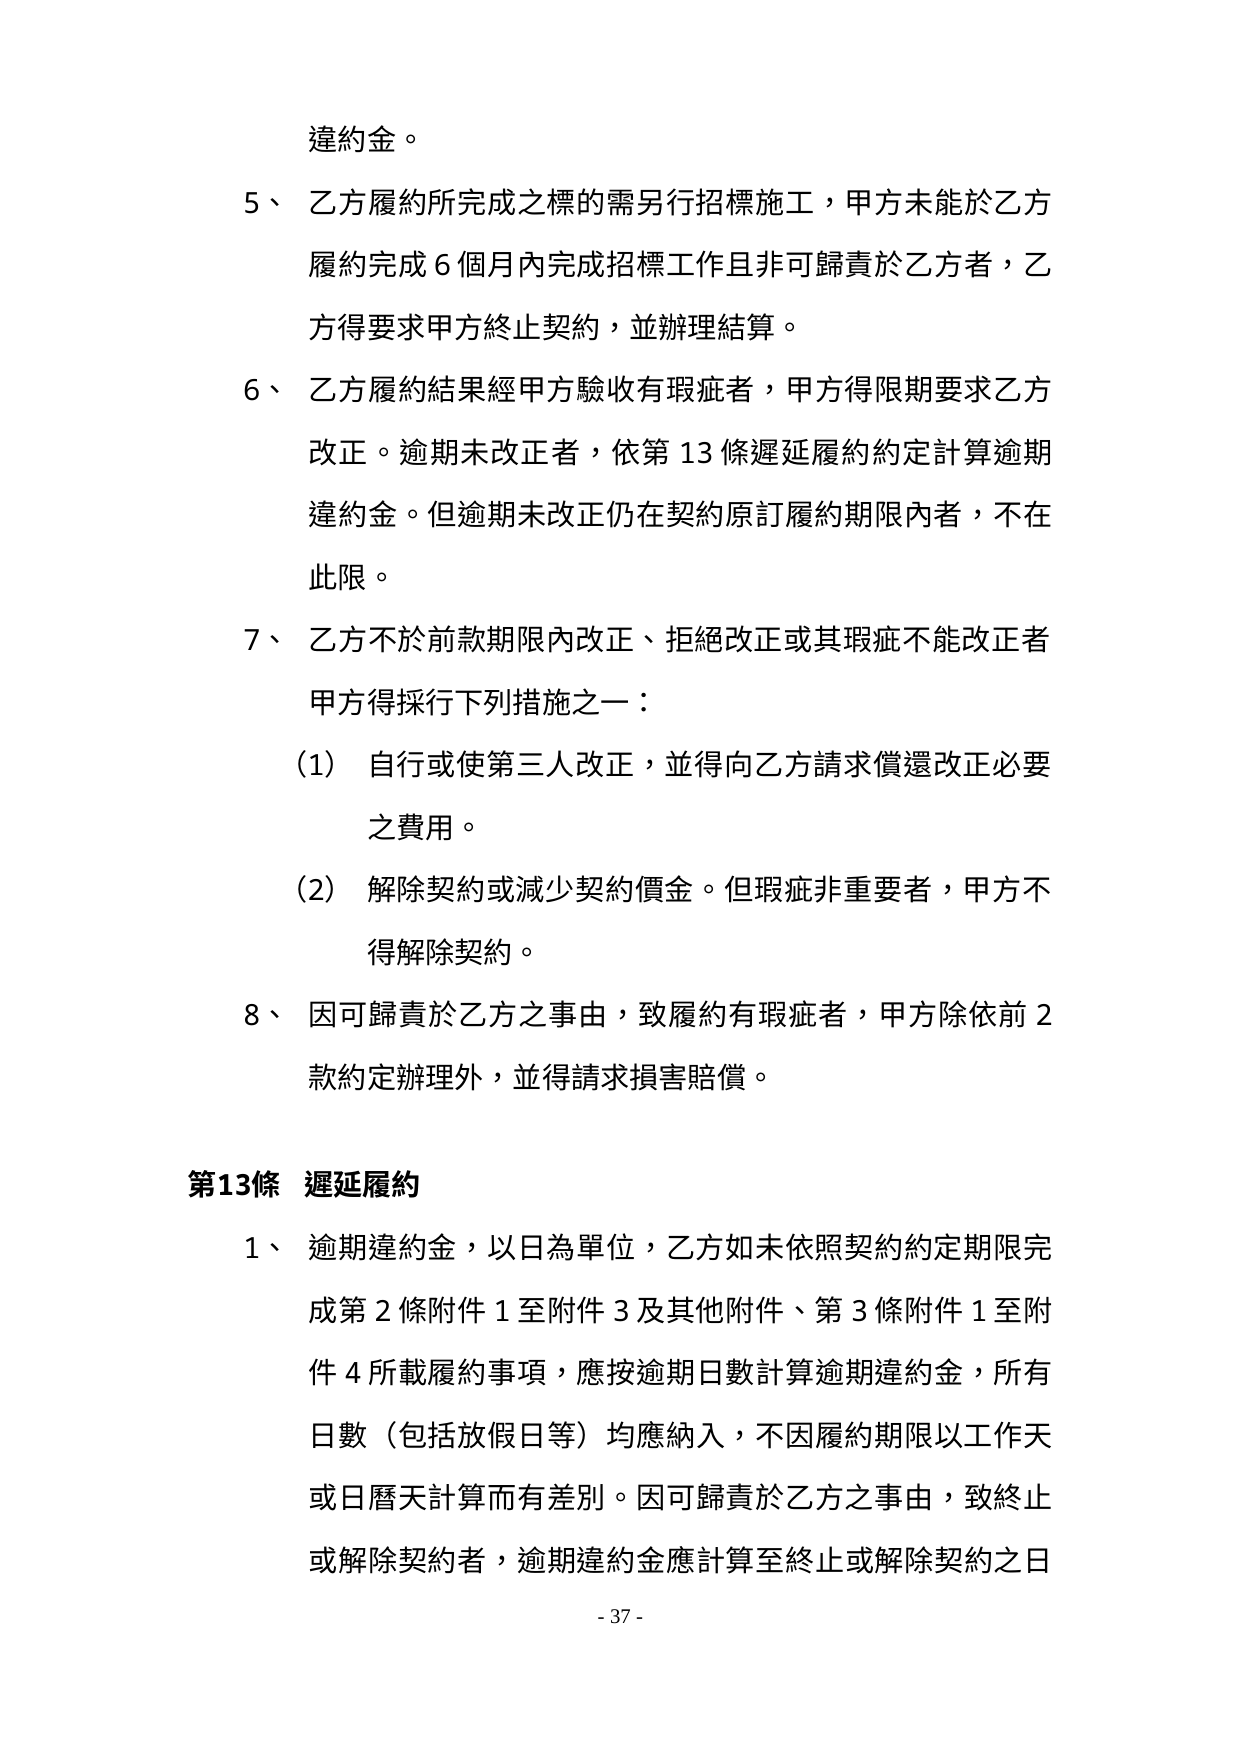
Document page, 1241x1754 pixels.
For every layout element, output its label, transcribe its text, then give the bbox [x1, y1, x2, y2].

list 解除契約或減少契約價金。但瑕疵非重要者，甲方不得解除契約。 [278, 846, 1053, 971]
list 遲延履約 [187, 1159, 1053, 1204]
list 違約金。 [243, 96, 1053, 159]
list 乙方履約結果經甲方驗收有瑕疵者，甲方得限期要求乙方改正。逾期未改正者，依第13條遲延履約約定計算逾期違約金。但逾期未改正仍在契約原訂履約期限內者，不在此限。 [243, 346, 1053, 596]
list 自行或使第三人改正，並得向乙方請求償還改正必要之費用。 [278, 721, 1053, 846]
list 因可歸責於乙方之事由，致履約有瑕疵者，甲方除依前2款約定辦理外，並得請求損害賠償。 [243, 971, 1053, 1096]
list 乙方不於前款期限內改正、拒絕改正或其瑕疵不能改正者，甲方得採行下列措施之一： [243, 596, 1053, 721]
list 乙方履約所完成之標的需另行招標施工，甲方未能於乙方履約完成6個月內完成招標工作且非可歸責於乙方者，乙方得要求甲方終止契約，並辦理結算。 [243, 159, 1053, 346]
list 逾期違約金，以日為單位，乙方如未依照契約約定期限完成第2條附件1至附件3及其他附件、第3條附件1至附件4所載履約事項，應按逾期日數計算逾期違約金，所有日數（包括放假日等）均應納入，不因履約期限以工作天或日曆天計算而有差別。因可歸責於乙方之事由，致終止或解除契約者，逾期違約金應計算至終止或解除契約之日 [243, 1204, 1053, 1579]
